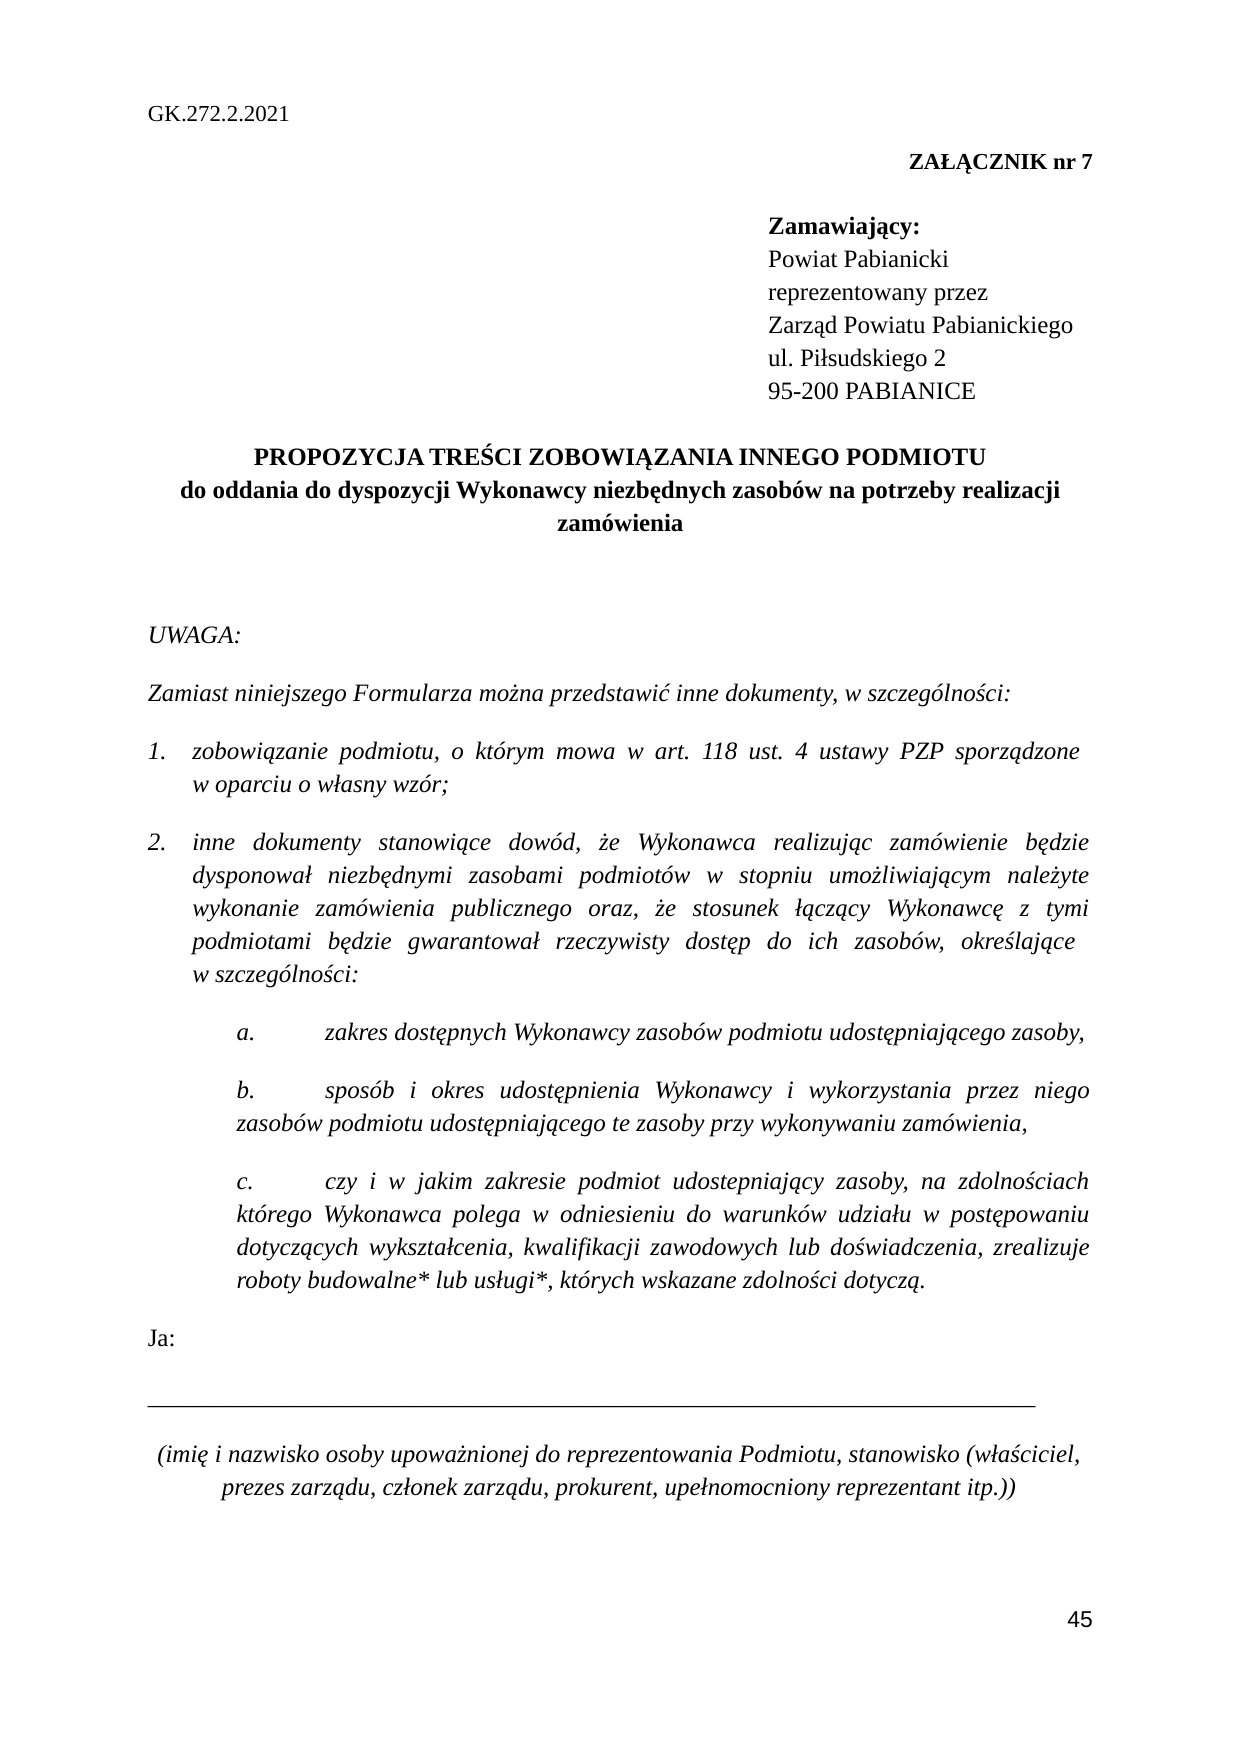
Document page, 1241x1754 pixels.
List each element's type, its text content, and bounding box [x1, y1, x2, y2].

list czy i w jakim zakresie podmiot udostepniający zasoby, na zdolnościach którego Wykonawca polega w odniesieniu do warunków udziału w postępowaniu dotyczących wykształcenia, kwalifikacji zawodowych lub doświadczenia, zrealizuje roboty budowalne* lub usługi*, których wskazane zdolności dotyczą. [236, 1166, 1092, 1294]
text 95-200 PABIANICE [768, 376, 1092, 405]
text Zamawiający: [694, 211, 1092, 240]
text PROPOZYCJA TREŚCI ZOBOWIĄZANIA INNEGO PODMIOTU [148, 442, 1092, 471]
list zakres dostępnych Wykonawcy zasobów podmiotu udostępniającego zasoby, [236, 1017, 1092, 1046]
list inne dokumenty stanowiące dowód, że Wykonawca realizując zamówienie będzie dysponował niezbędnymi zasobami podmiotów w stopniu umożliwiającym należyte wykonanie zamówienia publicznego oraz, że stosunek łączący Wykonawcę z tymi podmiotami będzie gwarantował rzeczywisty dostęp do ich zasobów, określające w szczególności: [148, 827, 1092, 988]
text Powiat Pabianicki [768, 244, 1092, 273]
text (imię i nazwisko osoby upoważnionej do reprezentowania Podmiotu, stanowisko (właściciel, prezes zarządu, członek zarządu, prokurent, upełnomocniony reprezentant itp.)) [148, 1439, 1092, 1501]
list sposób i okres udostępnienia Wykonawcy i wykorzystania przez niego zasobów podmiotu udostępniającego te zasoby przy wykonywaniu zamówienia, [236, 1075, 1092, 1137]
text Zarząd Powiatu Pabianickiego [768, 310, 1092, 339]
text reprezentowany przez [768, 277, 1092, 306]
list zobowiązanie podmiotu, o którym mowa w art. 118 ust. 4 ustawy PZP sporządzone w oparciu o własny wzór; [148, 736, 1092, 797]
text Zamiast niniejszego Formularza można przedstawić inne dokumenty, w szczególności: [148, 678, 1092, 706]
text UWAGA: [148, 620, 1092, 648]
text _______________________________________________________________________ [148, 1381, 1092, 1410]
text ZAŁĄCZNIK nr 7 [148, 148, 1092, 174]
text do oddania do dyspozycji Wykonawcy niezbędnych zasobów na potrzeby realizacji zamówienia [148, 475, 1092, 537]
text ul. Piłsudskiego 2 [768, 343, 1092, 372]
text Ja: [148, 1323, 1092, 1352]
